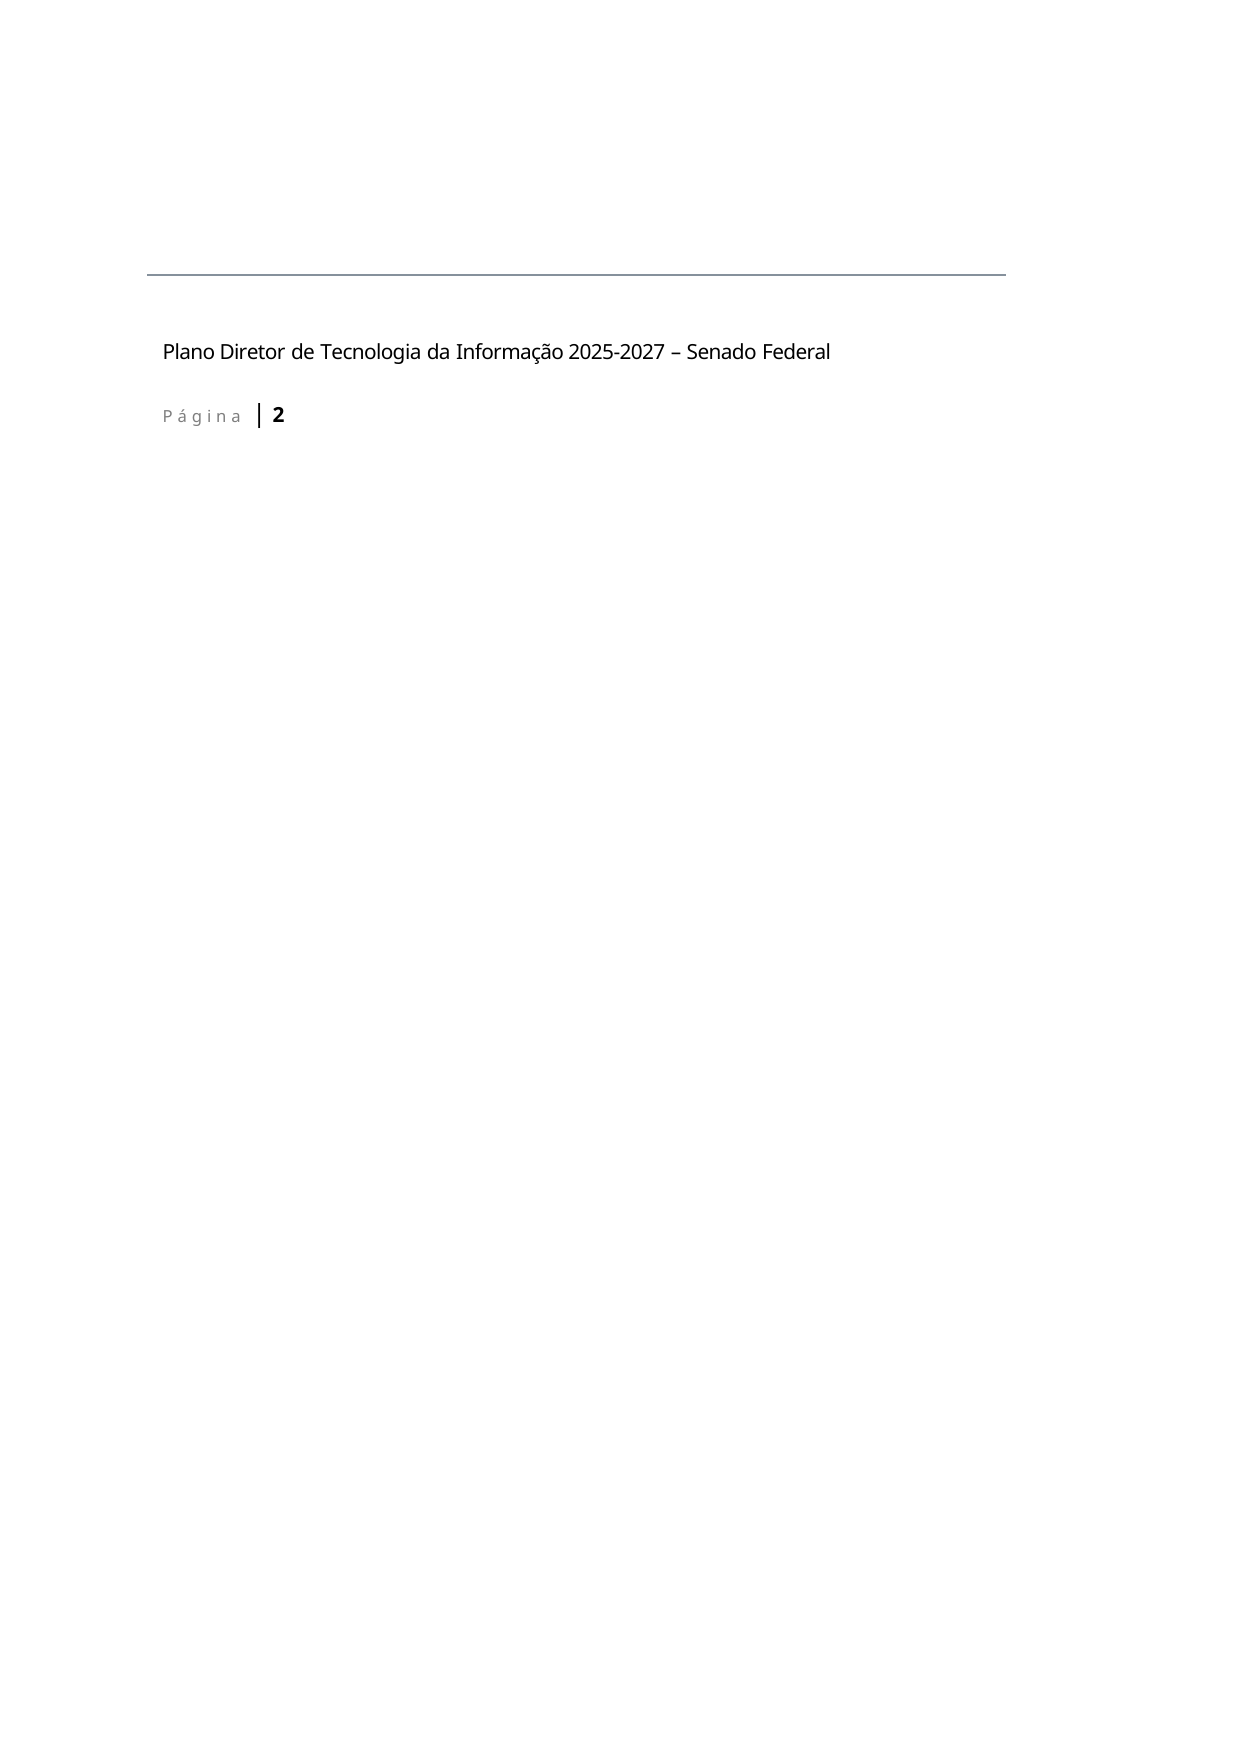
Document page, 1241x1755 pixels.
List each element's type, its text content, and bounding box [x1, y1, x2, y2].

text Plano Diretor de Tecnologia da Informação 2025-2027 – Senado Federal [162, 337, 1226, 365]
text P á g i n a | 2 [162, 396, 1226, 430]
